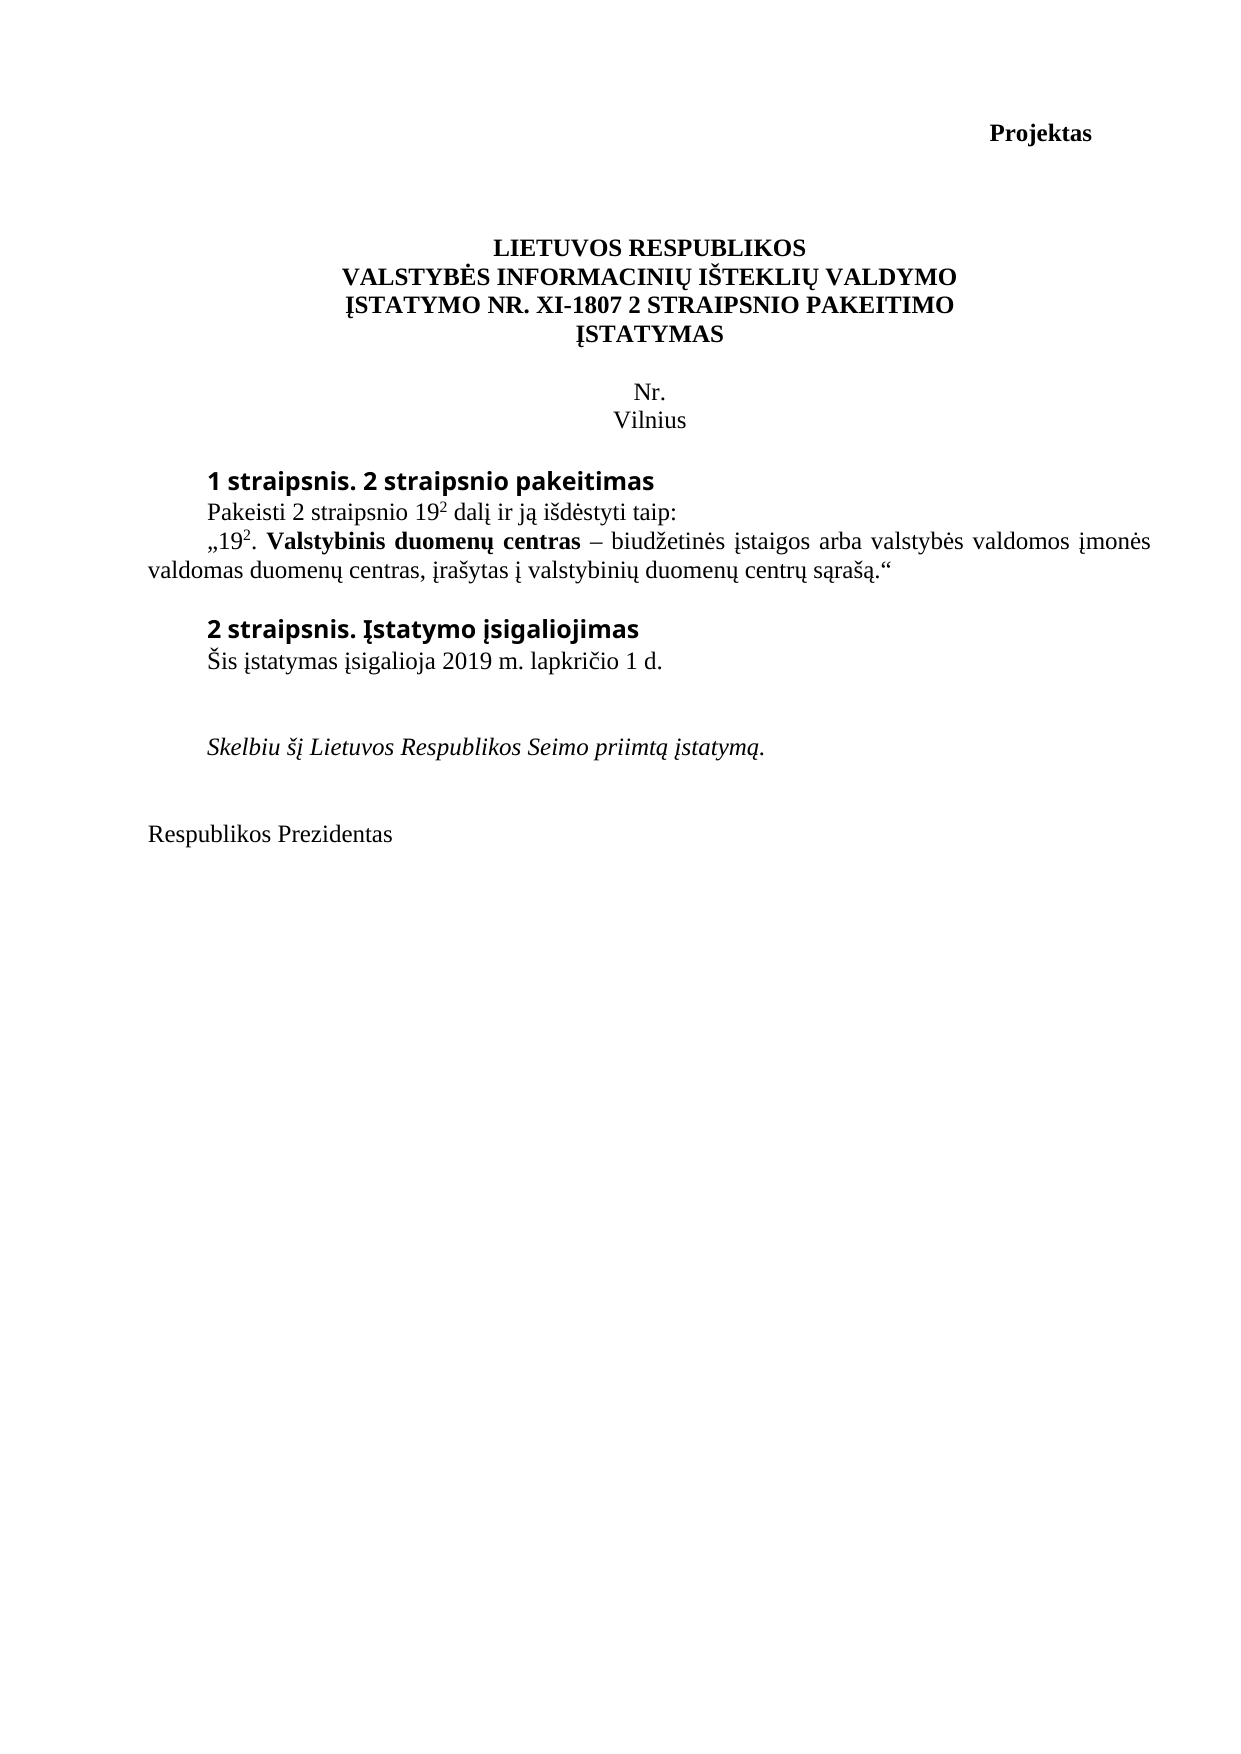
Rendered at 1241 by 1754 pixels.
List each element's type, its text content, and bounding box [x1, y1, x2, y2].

text 2 straipsnis. Įstatymo įsigaliojimas [148, 612, 1152, 646]
text „192. Valstybinis duomenų centras – biudžetinės įstaigos arba valstybės valdomos įmonės valdomas duomenų centras, įrašytas į valstybinių duomenų centrų sąrašą.“ [148, 526, 1152, 583]
text 1 straipsnis. 2 straipsnio pakeitimas [148, 463, 1152, 497]
text Skelbiu šį Lietuvos Respublikos Seimo priimtą įstatymą. [148, 732, 1152, 761]
text Projektas [148, 118, 1152, 147]
text Šis įstatymas įsigalioja 2019 m. lapkričio 1 d. [148, 646, 1152, 675]
text Pakeisti 2 straipsnio 192 dalį ir ją išdėstyti taip: [148, 497, 1152, 526]
text LIETUVOS RESPUBLIKOS [148, 233, 1152, 262]
text VALSTYBĖS INFORMACINIŲ IŠTEKLIŲ VALDYMO [148, 262, 1152, 291]
text Vilnius [148, 406, 1152, 434]
text Nr. [148, 377, 1152, 406]
text ĮSTATYMO NR. XI-1807 2 STRAIPSNIO PAKEITIMO [148, 291, 1152, 319]
text Respublikos Prezidentas [148, 819, 1152, 847]
text ĮSTATYMAS [148, 319, 1152, 348]
